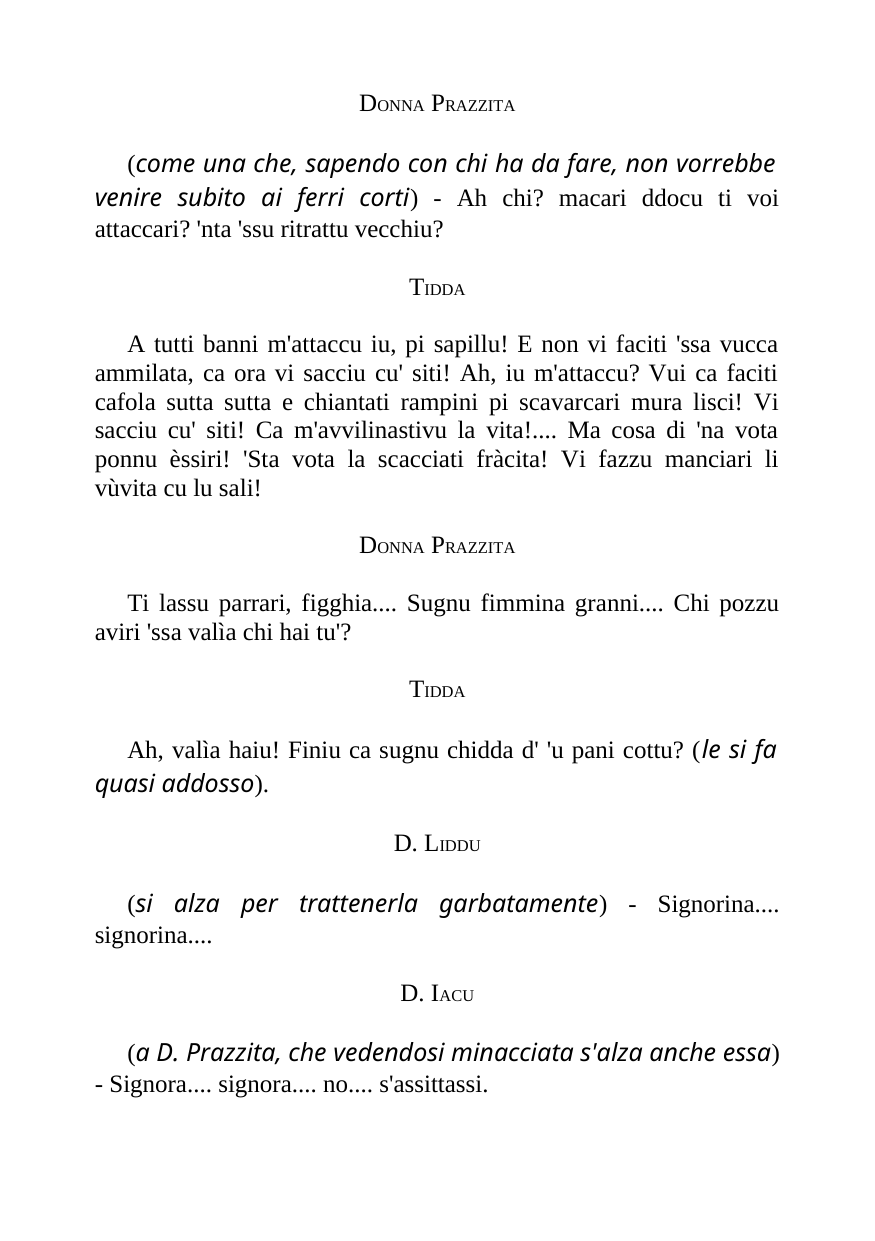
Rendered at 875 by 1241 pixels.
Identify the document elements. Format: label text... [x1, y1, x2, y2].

text D. Iacu [94, 978, 779, 1006]
text D. Liddu [94, 828, 779, 857]
text Ah, valìa haiu! Finiu ca sugnu chidda d' 'u pani cottu? (le si fa quasi addosso). [94, 732, 779, 800]
text Donna Prazzita [94, 88, 779, 117]
text (come una che, sapendo con chi ha da fare, non vorrebbe venire subito ai ferri corti) - Ah chi? macari ddocu ti voi attaccari? 'nta 'ssu ritrattu vecchiu? [94, 146, 779, 243]
text Tidda [94, 272, 779, 300]
text Ti lassu parrari, figghia.... Sugnu fimmina granni.... Chi pozzu aviri 'ssa valìa chi hai tu'? [94, 588, 779, 645]
text Tidda [94, 674, 779, 703]
text (a D. Prazzita, che vedendosi minacciata s'alza anche essa) - Signora.... signora.... no.... s'assittassi. [94, 1035, 779, 1098]
text A tutti banni m'attaccu iu, pi sapillu! E non vi faciti 'ssa vucca ammilata, ca ora vi sacciu cu' siti! Ah, iu m'attaccu? Vui ca faciti cafola sutta sutta e chiantati rampini pi scavarcari mura lisci! Vi sacciu cu' siti! Ca m'avvilinastivu la vita!.... Ma cosa di 'na vota ponnu èssiri! 'Sta vota la scacciati fràcita! Vi fazzu manciari li vùvita cu lu sali! [94, 329, 779, 502]
text (si alza per trattenerla garbatamente) - Signorina.... signorina.... [94, 886, 779, 949]
text Donna Prazzita [94, 530, 779, 559]
